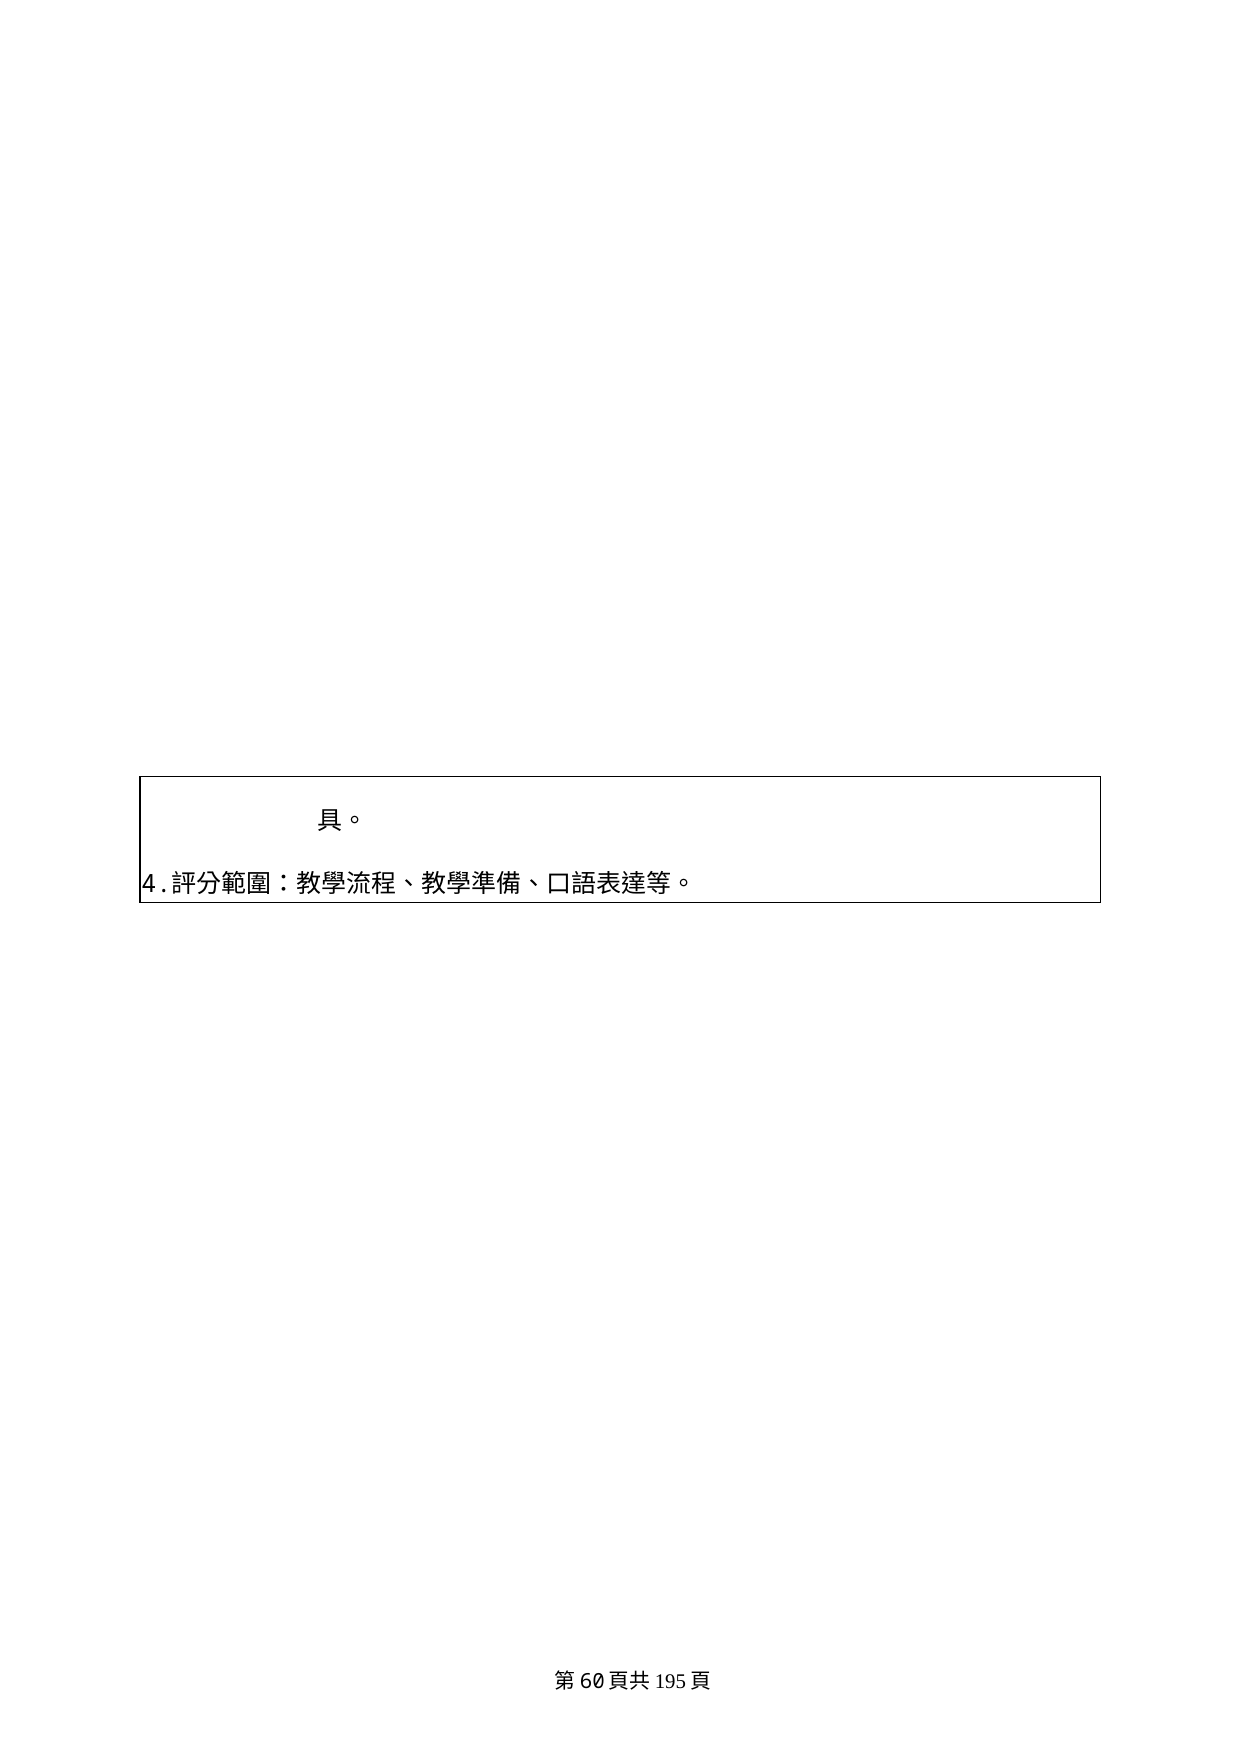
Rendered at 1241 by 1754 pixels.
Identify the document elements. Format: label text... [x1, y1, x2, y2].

table_header (一) 試教：成績佔50% 試教時間：10分鐘/人。 試教內容： (1)國小普通班代理教師：自選高年級任一版本之數學進行試教。 (2)國小英語專長代理教師：自選高年級任一版本之英語進行試教。 (3)國小自然專長代理教師：自選高年級任一版本之自然進行試教。 (4)國小體育專長代理教師：自選高年級任一版本之健康與體育領域之體育進行試 教。(以籃球教學尤佳) 3.請準備試教簡案1式3份(A4直式橫書，以兩頁內為限)，試教過程可自行準備教具。 4.評分範圍：教學流程、教學準備、口語表達等。 [141, 777, 1100, 902]
